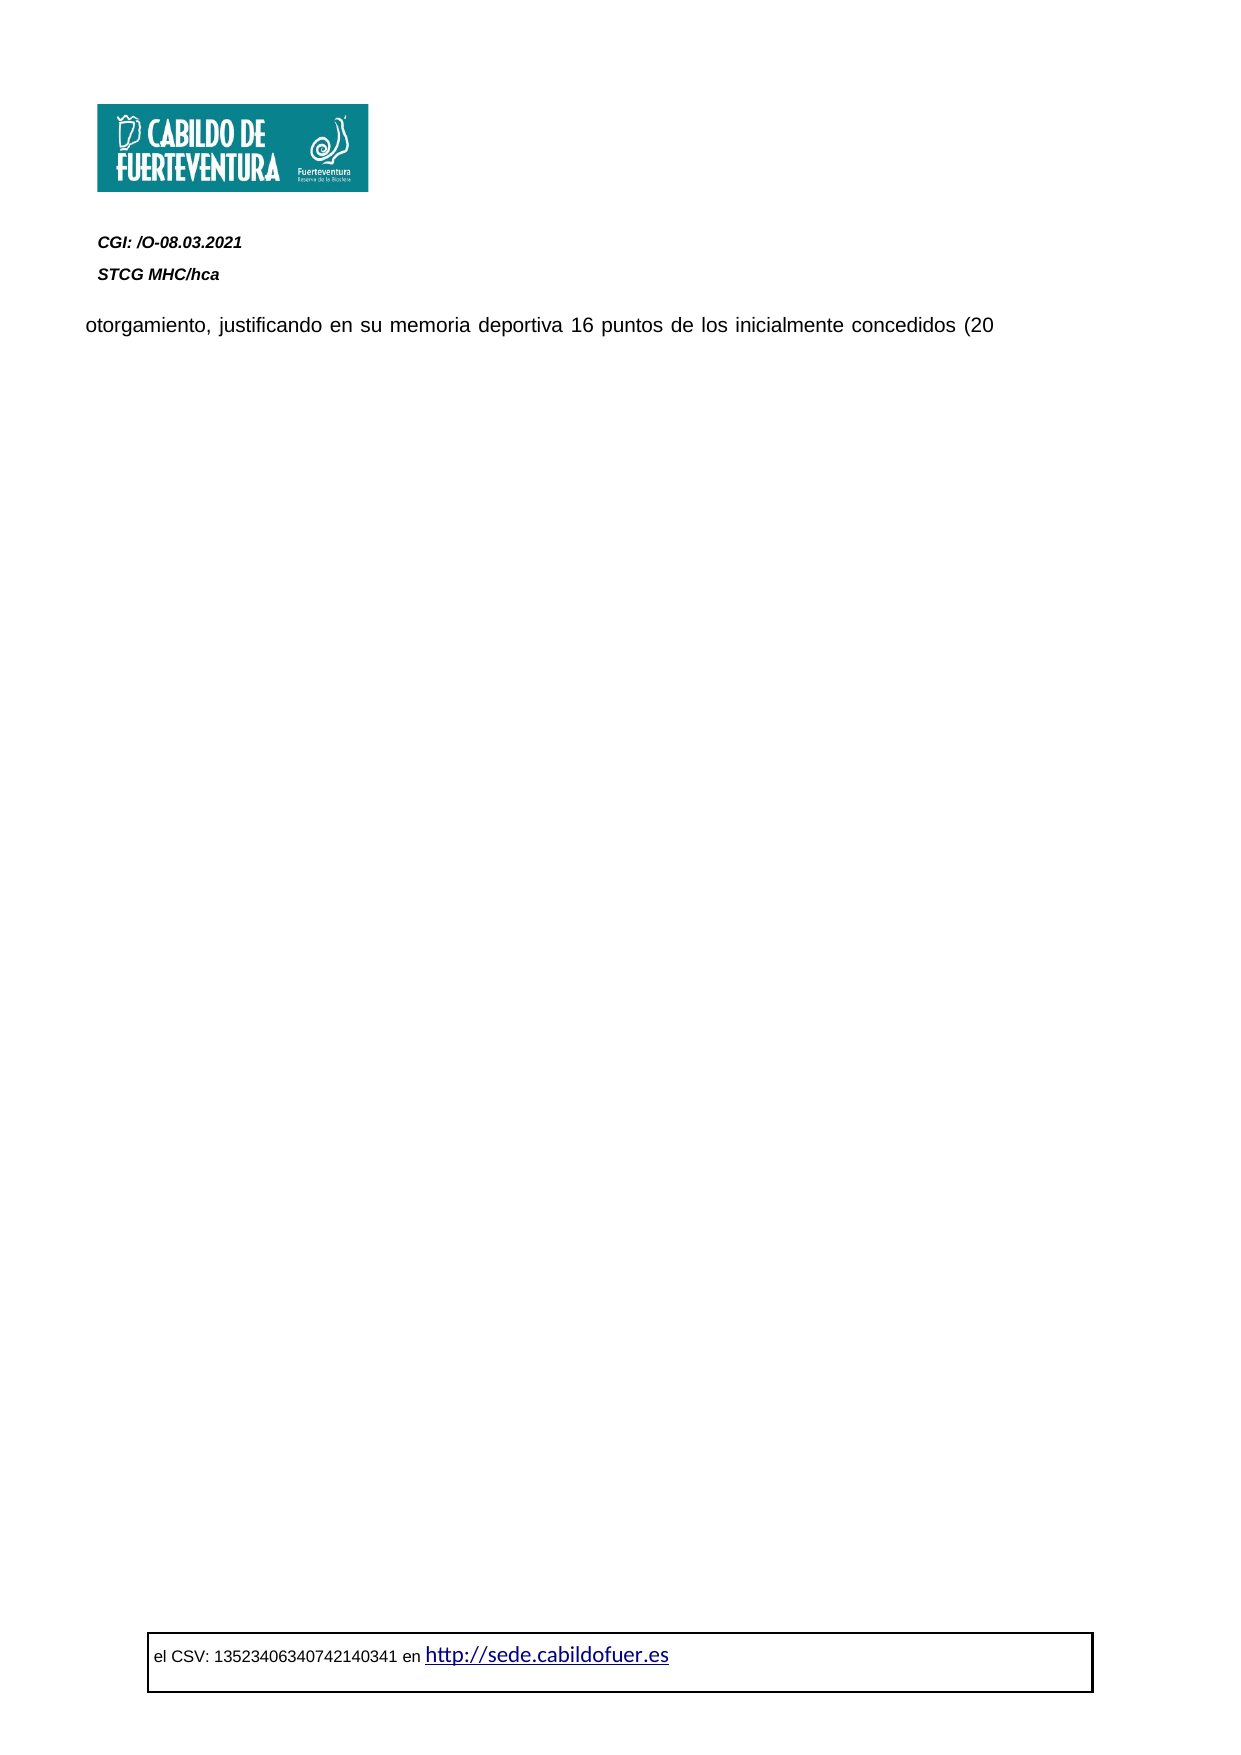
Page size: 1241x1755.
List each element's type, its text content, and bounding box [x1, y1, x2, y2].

text otorgamiento, justificando en su memoria deportiva 16 puntos de los inicialmente concedidos (20 [85, 313, 1093, 337]
